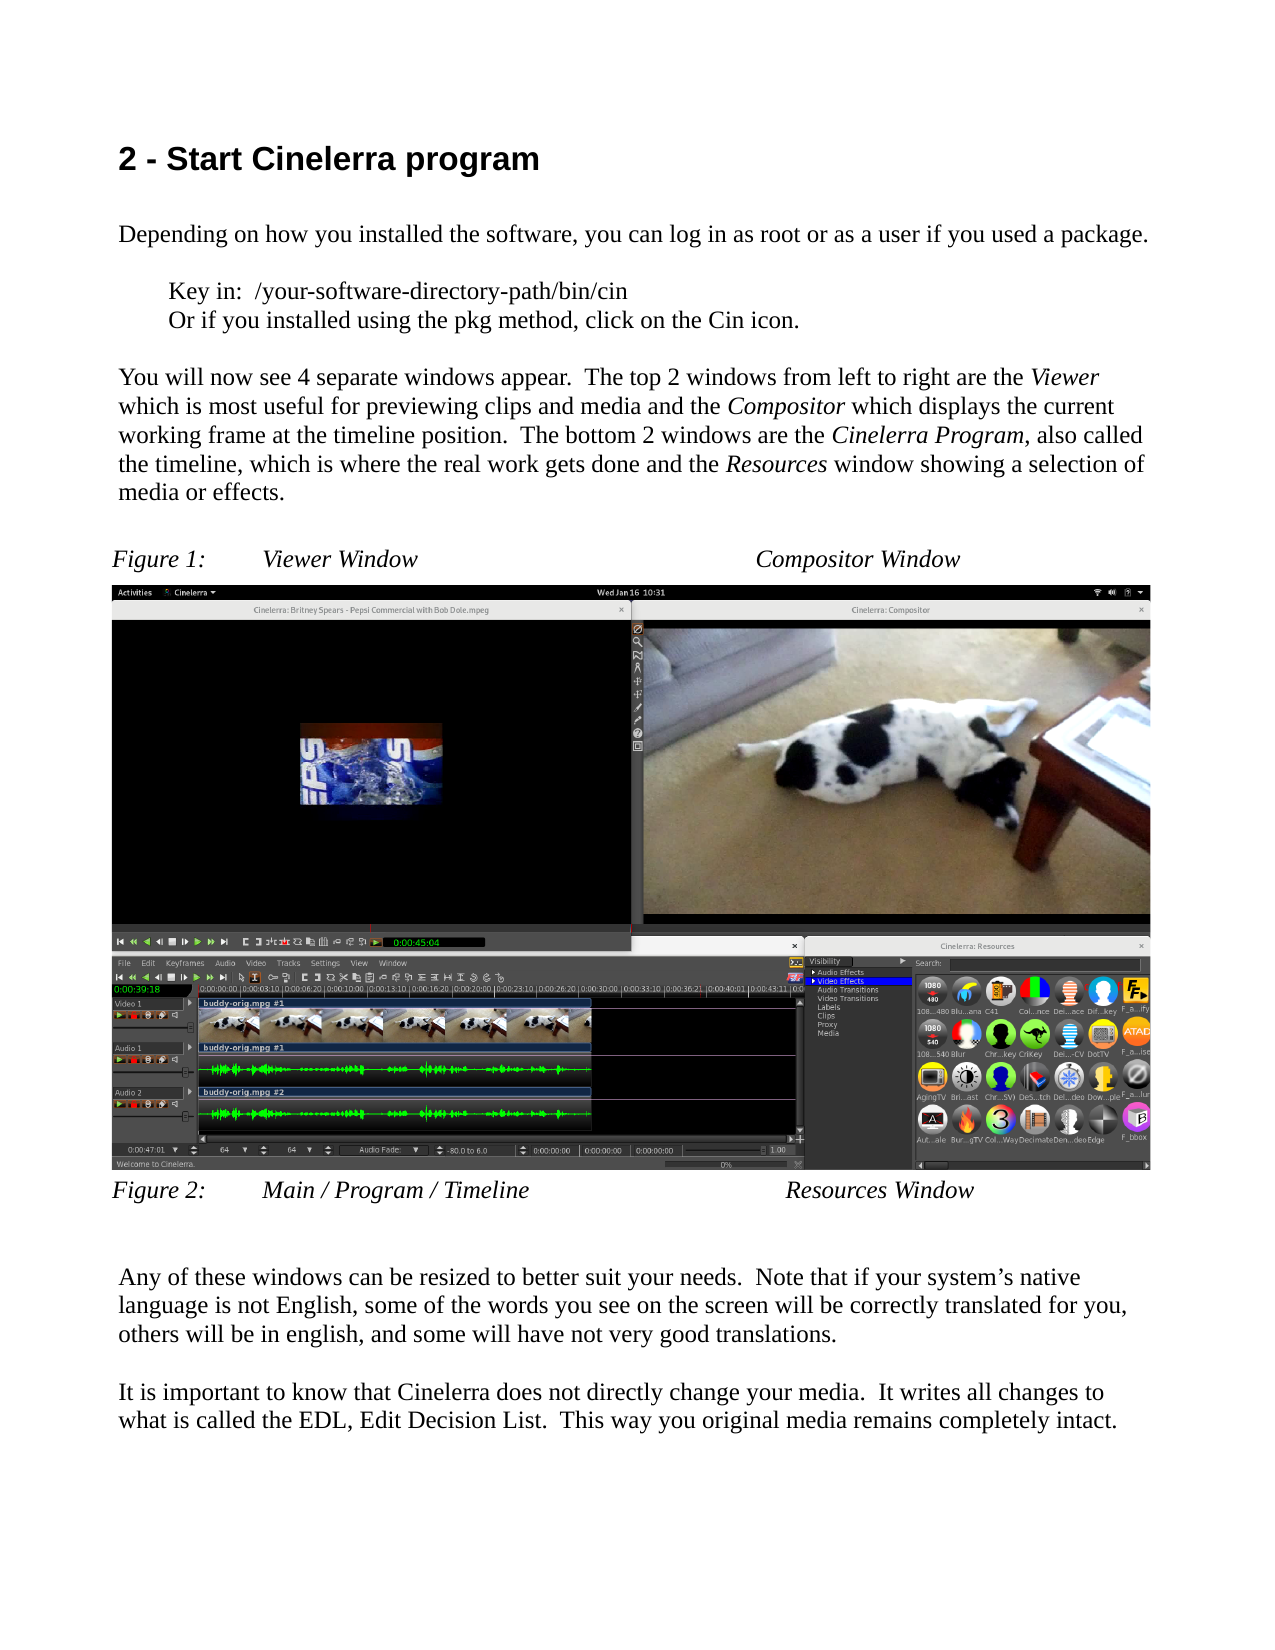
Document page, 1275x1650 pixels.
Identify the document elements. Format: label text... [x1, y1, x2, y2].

text Or if you installed using the pkg method, click on the Cin icon. [118, 305, 1157, 334]
text It is important to know that Cinelerra does not directly change your media. It writes all changes to what is called the EDL, Edit Decision List. This way you original media remains completely intact. [118, 1377, 1157, 1434]
text Any of these windows can be resized to better suit your needs. Note that if your system’s native language is not English, some of the words you see on the screen will be correctly translated for you, others will be in english, and some will have not very good translations. [118, 1262, 1157, 1348]
text Figure 2: Main / Program / Timeline Resources Window [112, 1170, 1151, 1204]
text You will now see 4 separate windows appear. The top 2 windows from left to right are the Viewer which is most useful for previewing clips and media and the Compositor which displays the current working frame at the timeline position. The bottom 2 windows are the Cinelerra Program, also called the timeline, which is where the real work gets done and the Resources window showing a selection of media or effects. [118, 362, 1157, 506]
picture [111, 585, 1151, 1170]
text Figure 1: Viewer Window Compositor Window [112, 544, 1151, 585]
subtitle 2 - Start Cinelerra program [118, 139, 1157, 177]
text Depending on how you installed the software, you can log in as root or as a user if you used a package. [118, 219, 1157, 247]
text Key in: /your-software-directory-path/bin/cin [118, 276, 1157, 305]
